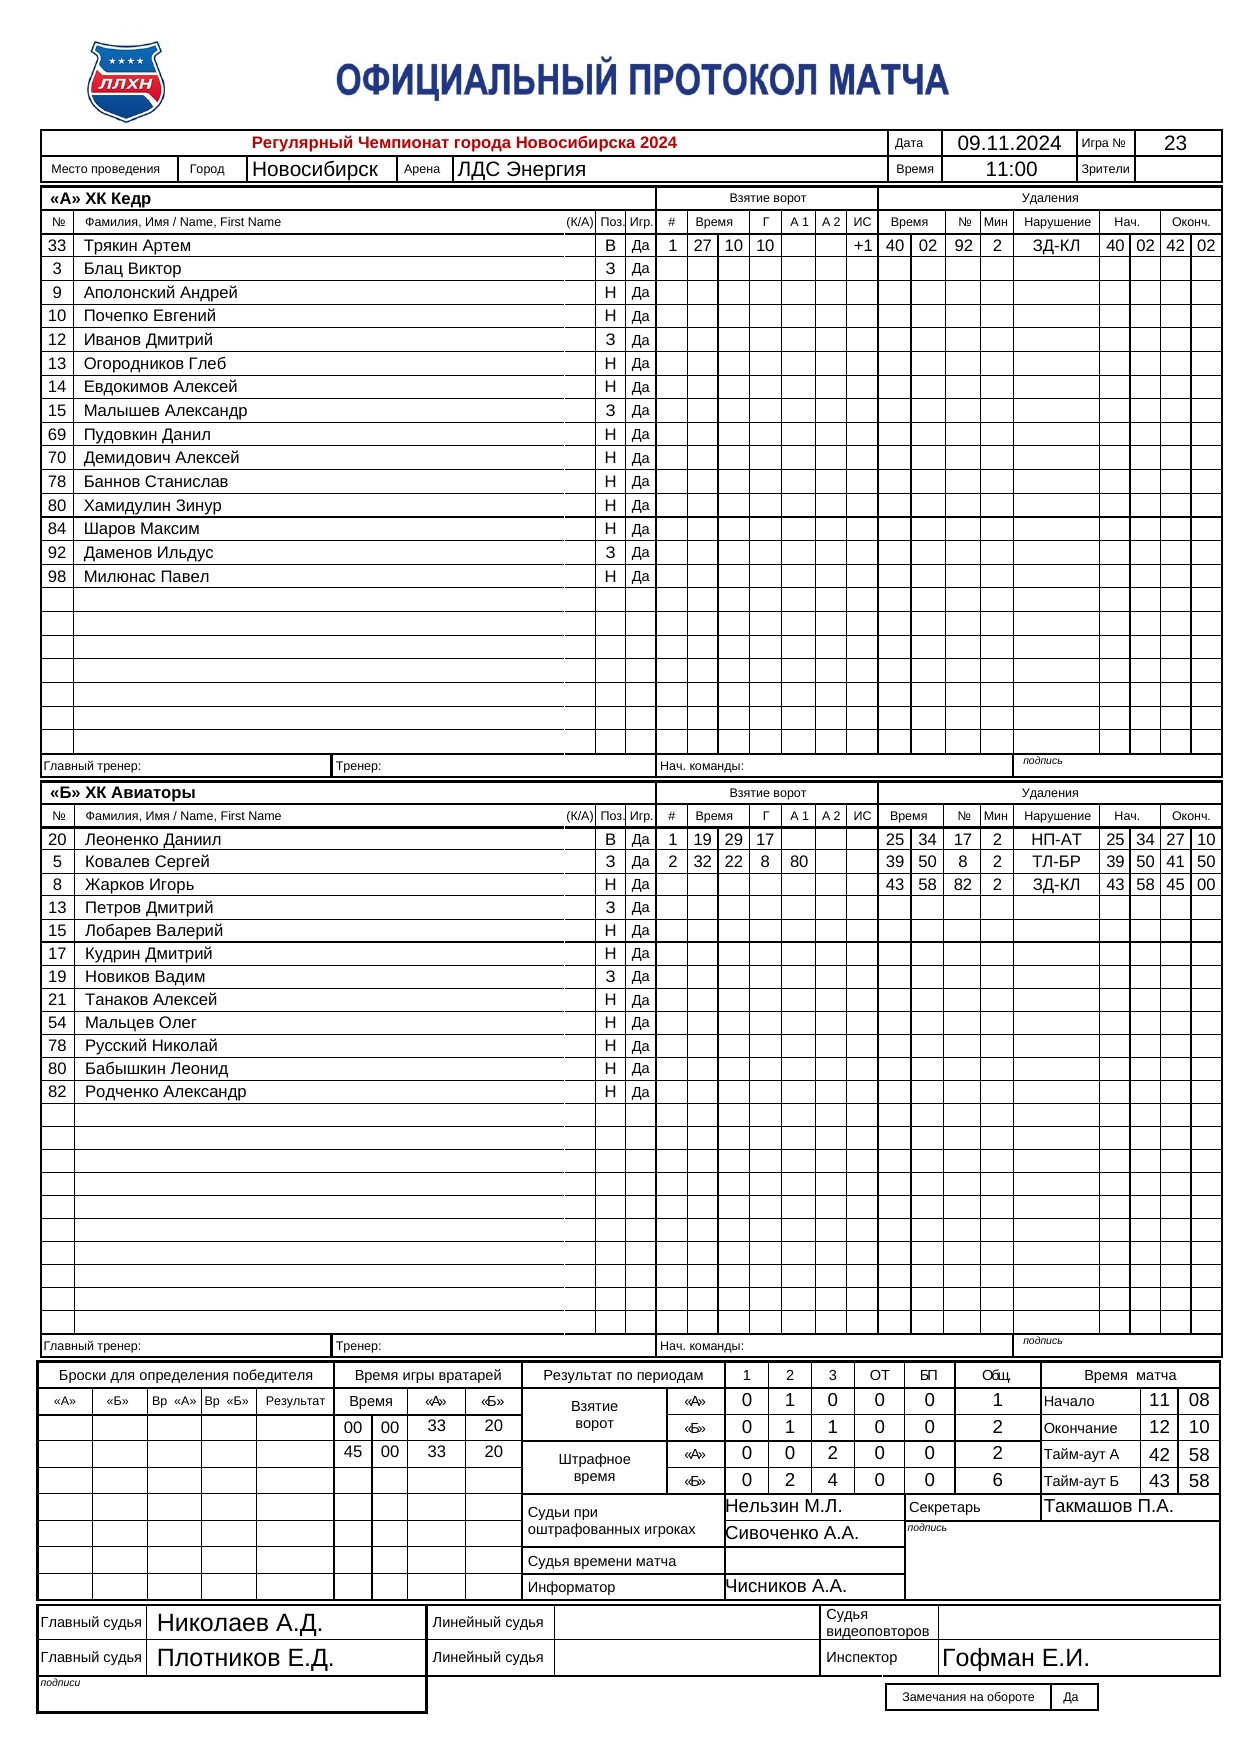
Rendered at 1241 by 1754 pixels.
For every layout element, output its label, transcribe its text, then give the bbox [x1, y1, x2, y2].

table_cell Огородников Глеб [74, 352, 564, 374]
table_cell [1100, 707, 1129, 729]
table_cell [912, 1288, 943, 1310]
table_cell [879, 1196, 910, 1218]
table_cell [719, 1104, 749, 1126]
table_cell Вр «Б» [202, 1389, 256, 1413]
table_cell [565, 874, 595, 895]
table_cell ИС [847, 211, 877, 233]
table_header «Б» ХК Авиаторы [42, 783, 655, 803]
table_cell [75, 1196, 564, 1218]
table_cell [596, 612, 625, 634]
table_cell [1192, 1288, 1221, 1310]
table_cell [1192, 423, 1221, 445]
table_cell Тренер: [333, 755, 655, 776]
table_cell [750, 565, 781, 587]
table_cell [981, 281, 1013, 303]
table_cell [408, 1521, 465, 1546]
table_cell [719, 1150, 749, 1172]
table_cell Чисников А.А. [726, 1575, 904, 1599]
table_cell 25 [1100, 829, 1129, 849]
table_cell [1192, 612, 1221, 634]
table_cell [944, 1058, 980, 1079]
table_cell [657, 541, 687, 564]
table_cell [847, 399, 877, 422]
table_cell [816, 1081, 846, 1103]
table_cell [912, 588, 945, 611]
table_cell [373, 1494, 407, 1520]
table_cell Г [750, 805, 781, 826]
table_cell Время [879, 211, 945, 233]
table_cell [688, 423, 717, 445]
table_cell [816, 399, 846, 422]
table_cell 58 [1179, 1441, 1219, 1467]
table_cell [39, 1441, 92, 1467]
table_cell 02 [1131, 235, 1160, 256]
table_cell «Б» [93, 1389, 147, 1413]
table_cell [946, 518, 980, 540]
table_cell Петров Дмитрий [75, 896, 564, 918]
table_cell [944, 896, 980, 918]
table_cell [408, 1468, 465, 1493]
table_cell № [42, 805, 74, 826]
table_cell [750, 352, 781, 374]
table_cell [688, 1058, 717, 1079]
table_cell Даменов Ильдус [74, 541, 564, 564]
table_cell [1014, 1104, 1099, 1126]
table_cell 1 [769, 1415, 811, 1440]
table_cell [981, 1058, 1013, 1079]
table_cell [750, 683, 781, 706]
table_cell [816, 328, 846, 351]
table_cell [335, 1494, 371, 1520]
table_cell [1192, 1219, 1221, 1241]
table_cell 11 [1141, 1389, 1177, 1413]
table_cell 78 [42, 1035, 74, 1057]
table_cell [1131, 376, 1160, 398]
table_cell [565, 730, 595, 753]
table_cell [74, 588, 564, 611]
table_cell [719, 683, 749, 706]
table_cell [1192, 730, 1221, 753]
table_cell [816, 1173, 846, 1195]
table_cell [1161, 376, 1190, 398]
table_cell Судья видеоповторов [821, 1606, 938, 1639]
table_cell [1161, 352, 1190, 374]
table_cell [1100, 1150, 1129, 1172]
table_cell [75, 1173, 564, 1195]
table_cell 50 [1131, 850, 1160, 872]
table_cell [816, 565, 846, 587]
table_cell Да [626, 1035, 655, 1057]
table_cell 00 [373, 1416, 407, 1440]
table_cell [657, 446, 687, 469]
table_cell [719, 1081, 749, 1103]
table_cell Время [879, 805, 943, 826]
table_cell [1131, 518, 1160, 540]
table_cell 8 [944, 850, 980, 872]
table_cell 1 [657, 829, 687, 849]
table_cell [1131, 1173, 1160, 1195]
table_cell [847, 730, 877, 753]
table_cell [1014, 943, 1099, 964]
table_cell 42 [1141, 1441, 1177, 1467]
table_cell Фамилия, Имя / Name, First Name [75, 805, 565, 826]
table_cell [565, 1219, 595, 1241]
table_cell [782, 446, 815, 469]
table_cell [719, 1196, 749, 1218]
table_cell [1014, 1288, 1099, 1310]
table_cell [1161, 730, 1190, 753]
table_cell [944, 943, 980, 964]
table_cell А 1 [782, 805, 815, 826]
table_cell [1192, 328, 1221, 351]
table_cell [847, 1035, 877, 1057]
table_cell [657, 683, 687, 706]
table_cell [1131, 1058, 1160, 1079]
table_cell 5 [42, 850, 74, 872]
table_cell Танаков Алексей [75, 989, 564, 1011]
table_cell [1131, 1311, 1160, 1333]
table_header Броски для определения победителя [39, 1363, 333, 1387]
table_cell [944, 1242, 980, 1264]
table_cell [847, 1081, 877, 1103]
table_cell [148, 1574, 201, 1599]
table_cell [847, 565, 877, 587]
table_cell Русский Николай [75, 1035, 564, 1057]
table_cell [847, 541, 877, 564]
table_cell Трякин Артем [74, 235, 564, 256]
table_cell [912, 1035, 943, 1057]
table_cell А 2 [816, 805, 846, 826]
table_cell [879, 1173, 910, 1195]
table_cell [750, 896, 781, 918]
table_cell [782, 541, 815, 564]
table_cell [74, 612, 564, 634]
table_cell [42, 1311, 74, 1333]
table_cell [596, 1150, 625, 1172]
table_cell Главный тренер: [42, 1335, 330, 1356]
table_cell [750, 541, 781, 564]
table_cell [626, 1311, 655, 1333]
table_cell [981, 707, 1013, 729]
table_cell [657, 257, 687, 280]
table_cell Гофман Е.И. [939, 1640, 1219, 1675]
table_cell [1131, 470, 1160, 493]
table_cell 1 [769, 1389, 811, 1413]
table_cell [1131, 683, 1160, 706]
table_cell [42, 1150, 74, 1172]
table_cell [879, 920, 910, 941]
table_cell [42, 1219, 74, 1241]
table_cell Да [626, 446, 655, 469]
table_cell [879, 1242, 910, 1264]
table_cell [1014, 446, 1099, 469]
table_cell Нач. [1100, 805, 1160, 826]
table_cell [816, 896, 846, 918]
table_cell [944, 1035, 980, 1057]
table_cell [719, 989, 749, 1011]
table_cell Поз. [596, 211, 625, 233]
table_cell [1161, 1035, 1190, 1057]
table_cell [657, 1311, 687, 1333]
table_cell [1192, 281, 1221, 303]
table_cell Н [596, 423, 625, 445]
table_cell [1161, 1012, 1190, 1033]
table_cell [626, 1196, 655, 1218]
table_cell [565, 829, 595, 849]
table_cell [1100, 446, 1129, 469]
table_header 09.11.2024 [943, 131, 1076, 155]
table_cell [912, 1127, 943, 1149]
table_cell 2 [981, 874, 1013, 895]
table_cell НП-АТ [1014, 829, 1099, 849]
table_cell [782, 1265, 815, 1287]
table_cell Главный судья [39, 1606, 146, 1639]
table_cell [1161, 1288, 1190, 1310]
table_cell 0 [905, 1442, 954, 1467]
table_cell [1100, 1288, 1129, 1310]
table_cell [39, 1494, 92, 1520]
table_cell [981, 399, 1013, 422]
table_header Время игры вратарей [335, 1363, 521, 1387]
table_cell [42, 1196, 74, 1218]
table_cell [1100, 636, 1129, 658]
table_cell [1136, 157, 1221, 181]
table_cell [750, 636, 781, 658]
table_cell [847, 1150, 877, 1172]
table_cell [719, 328, 749, 351]
table_cell [1161, 1058, 1190, 1079]
table_cell [782, 1219, 815, 1241]
table_cell [1014, 1265, 1099, 1287]
table_cell [42, 1173, 74, 1195]
table_cell [879, 636, 910, 658]
table_cell [719, 874, 749, 895]
table_cell Леоненко Даниил [75, 829, 564, 849]
table_cell [981, 612, 1013, 634]
table_cell [946, 494, 980, 516]
table_cell [981, 352, 1013, 374]
table_cell [1131, 257, 1160, 280]
table_cell Милюнас Павел [74, 565, 564, 587]
table_cell [816, 518, 846, 540]
table_cell Н [596, 920, 625, 941]
table_cell 34 [1131, 829, 1160, 849]
table_cell 00 [373, 1441, 407, 1467]
table_cell [879, 966, 910, 987]
table_cell [596, 1242, 625, 1264]
table_cell [879, 399, 910, 422]
table_cell [847, 1012, 877, 1033]
table_cell 0 [769, 1442, 811, 1467]
table_cell 6 [956, 1468, 1040, 1493]
table_cell 2 [981, 829, 1013, 849]
table_cell 0 [855, 1468, 904, 1493]
table_cell [257, 1441, 333, 1467]
table_cell 13 [42, 352, 73, 374]
table_cell [719, 305, 749, 327]
table_cell 39 [879, 850, 910, 872]
table_cell Да [626, 1012, 655, 1033]
table_cell [1161, 1104, 1190, 1126]
table_cell [1014, 636, 1099, 658]
table_cell [688, 1012, 717, 1033]
table_cell [657, 1219, 687, 1241]
table_cell [565, 1311, 595, 1333]
table_cell [912, 257, 945, 280]
table_cell [750, 518, 781, 540]
table_cell [1014, 683, 1099, 706]
table_cell [565, 1173, 595, 1195]
table_cell [879, 446, 910, 469]
table_cell [946, 376, 980, 398]
table_cell [981, 636, 1013, 658]
table_cell 20 [466, 1416, 521, 1440]
table_cell [202, 1521, 256, 1546]
table_cell [1192, 966, 1221, 987]
table_cell [688, 1173, 717, 1195]
table_cell Зрители [1078, 157, 1134, 181]
table_cell 82 [42, 1081, 74, 1103]
table_cell ЛДС Энергия [454, 157, 887, 181]
table_cell [1161, 683, 1190, 706]
table_cell [944, 989, 980, 1011]
table_cell [816, 446, 846, 469]
table_cell [565, 659, 595, 682]
table_cell [847, 470, 877, 493]
table_cell 21 [42, 989, 74, 1011]
table_cell [782, 565, 815, 587]
table_cell Да [626, 305, 655, 327]
table_cell [42, 683, 73, 706]
table_cell [816, 850, 846, 872]
table_cell [1192, 1150, 1221, 1172]
table_cell Поз. [596, 805, 625, 826]
table_cell 2 [769, 1468, 811, 1493]
table_cell [688, 494, 717, 516]
table_cell [1192, 1311, 1221, 1333]
table_cell Да [626, 850, 655, 872]
table_cell [1161, 1242, 1190, 1264]
table_cell [782, 920, 815, 941]
table_cell [75, 1288, 564, 1310]
table_header 2 [769, 1363, 811, 1387]
table_cell Николаев А.Д. [147, 1606, 425, 1639]
table_header «А» ХК Кедр [42, 188, 655, 209]
table_cell [75, 1219, 564, 1241]
table_cell [750, 966, 781, 987]
table_cell [1100, 1035, 1129, 1057]
table_cell [719, 423, 749, 445]
table_cell 1 [812, 1415, 854, 1440]
table_cell [565, 1104, 595, 1126]
table_cell Время [889, 157, 941, 181]
table_cell [944, 1150, 980, 1172]
table_cell [257, 1468, 333, 1493]
table_cell [565, 352, 595, 374]
table_cell [1100, 352, 1129, 374]
table_cell [1192, 707, 1221, 729]
table_cell [1131, 446, 1160, 469]
table_cell [565, 565, 595, 587]
table_cell [148, 1441, 201, 1467]
table_cell А 1 [782, 211, 815, 233]
table_cell подпись [1014, 1335, 1221, 1356]
table_cell Место проведения [42, 157, 177, 181]
table_cell [981, 1311, 1013, 1333]
table_cell [816, 305, 846, 327]
table_cell [879, 1127, 910, 1149]
table_cell 92 [946, 235, 980, 256]
table_cell [912, 1058, 943, 1079]
table_cell [1100, 328, 1129, 351]
table_cell [373, 1574, 407, 1599]
table_cell [1014, 1127, 1099, 1149]
table_cell [981, 328, 1013, 351]
table_cell [879, 541, 910, 564]
table_cell [879, 352, 910, 374]
table_cell [42, 1242, 74, 1264]
table_cell [688, 565, 717, 587]
table_cell [847, 683, 877, 706]
table_cell [879, 707, 910, 729]
table_cell Да [626, 565, 655, 587]
table_cell [946, 659, 980, 682]
table_cell [946, 612, 980, 634]
table_cell +1 [847, 235, 877, 256]
table_cell [657, 1173, 687, 1195]
table_cell [688, 730, 717, 753]
table_cell [946, 423, 980, 445]
table_cell [657, 612, 687, 634]
table_cell [879, 730, 910, 753]
table_cell [1192, 659, 1221, 682]
table_cell [879, 1150, 910, 1172]
table_cell [565, 896, 595, 918]
table_cell Плотников Е.Д. [147, 1640, 425, 1675]
table_cell [1014, 1081, 1099, 1103]
table_cell Аполонский Андрей [74, 281, 564, 303]
table_cell [1100, 399, 1129, 422]
table_cell [816, 235, 846, 256]
table_cell 40 [1100, 235, 1129, 256]
table_cell 80 [42, 494, 73, 516]
table_cell [879, 1035, 910, 1057]
table_cell Н [596, 518, 625, 540]
table_header Время матча [1042, 1363, 1219, 1387]
table_cell 0 [855, 1415, 904, 1440]
table_cell [1131, 281, 1160, 303]
table_cell [626, 1219, 655, 1241]
table_cell [74, 730, 564, 753]
table_cell [1192, 1196, 1221, 1218]
table_cell Да [626, 470, 655, 493]
table_cell [1161, 1219, 1190, 1241]
table_cell 58 [1131, 874, 1160, 895]
table_cell [1014, 1058, 1099, 1079]
table_cell 8 [750, 850, 781, 872]
table_cell [1100, 1242, 1129, 1264]
table_cell [42, 1288, 74, 1310]
table_cell Мальцев Олег [75, 1012, 564, 1033]
table_cell [1100, 1081, 1129, 1103]
table_cell [93, 1441, 147, 1467]
table_cell [626, 1242, 655, 1264]
table_cell (К/А) [565, 805, 595, 826]
table_cell [912, 989, 943, 1011]
table_cell [816, 470, 846, 493]
table_cell [93, 1468, 147, 1493]
table_cell [782, 257, 815, 280]
table_cell [750, 494, 781, 516]
table_cell [596, 636, 625, 658]
table_cell [1161, 1127, 1190, 1149]
table_header 3 [812, 1363, 854, 1387]
table_cell 80 [782, 850, 815, 872]
table_cell [657, 281, 687, 303]
table_cell [750, 989, 781, 1011]
table_cell [1131, 1196, 1160, 1218]
table_cell [912, 1219, 943, 1241]
table_cell [782, 1288, 815, 1310]
table_cell 80 [42, 1058, 74, 1079]
table_cell [1014, 1012, 1099, 1033]
table_cell [657, 707, 687, 729]
table_cell [981, 1127, 1013, 1149]
table_cell Новосибирск [248, 157, 396, 181]
table_cell [1131, 305, 1160, 327]
table_cell [981, 494, 1013, 516]
table_cell [1131, 896, 1160, 918]
table_cell [782, 1058, 815, 1079]
table_cell [847, 659, 877, 682]
table_cell [1131, 423, 1160, 445]
table_cell З [596, 399, 625, 422]
table_cell [565, 470, 595, 493]
table_cell [42, 659, 73, 682]
table_cell [847, 1265, 877, 1287]
table_cell [816, 683, 846, 706]
table_cell [1100, 518, 1129, 540]
table_cell [565, 305, 595, 327]
table_cell [148, 1416, 201, 1440]
table_cell [626, 659, 655, 682]
table_cell [1100, 281, 1129, 303]
table_cell 14 [42, 376, 73, 398]
table_cell [74, 659, 564, 682]
table_cell [1192, 376, 1221, 398]
table_cell [1192, 943, 1221, 964]
table_cell Родченко Александр [75, 1081, 564, 1103]
table_cell [1014, 399, 1099, 422]
table_cell [847, 1219, 877, 1241]
table_cell [42, 1104, 74, 1126]
table_cell Тайм-аут А [1042, 1441, 1140, 1467]
table_cell [565, 1058, 595, 1079]
table_cell [1131, 328, 1160, 351]
table_cell [1192, 446, 1221, 469]
table_cell ЗД-КЛ [1014, 874, 1099, 895]
table_cell [750, 1127, 781, 1149]
table_cell [879, 470, 910, 493]
table_cell 0 [905, 1468, 954, 1493]
table_cell [688, 1104, 717, 1126]
table_header Взятие ворот [657, 783, 877, 803]
table_cell Штрафное время [523, 1442, 666, 1493]
table_cell [847, 612, 877, 634]
table_cell [202, 1547, 256, 1573]
table_cell [42, 707, 73, 729]
table_cell [688, 966, 717, 987]
table_cell [912, 636, 945, 658]
table_cell [944, 1173, 980, 1195]
table_cell Н [596, 1081, 625, 1103]
table_cell Информатор [523, 1575, 724, 1599]
table_cell [565, 683, 595, 706]
table_cell Н [596, 281, 625, 303]
table_cell [1014, 1242, 1099, 1264]
table_cell [912, 1173, 943, 1195]
table_cell [944, 1081, 980, 1103]
table_cell [912, 659, 945, 682]
table_cell [565, 328, 595, 351]
table_cell [847, 1196, 877, 1218]
table_cell [596, 1288, 625, 1310]
table_cell 11:00 [943, 157, 1076, 181]
table_cell [1192, 1104, 1221, 1126]
table_cell [816, 1219, 846, 1241]
table_cell 17 [750, 829, 781, 849]
table_cell Взятие ворот [523, 1389, 666, 1440]
table_cell [657, 305, 687, 327]
table_cell [981, 659, 1013, 682]
table_cell [1192, 399, 1221, 422]
table_cell [981, 446, 1013, 469]
table_cell [565, 1265, 595, 1287]
table_cell 70 [42, 446, 73, 469]
table_cell [657, 494, 687, 516]
table_cell [1131, 707, 1160, 729]
table_cell [657, 1265, 687, 1287]
table_cell Н [596, 874, 625, 895]
table_cell 3 [42, 257, 73, 280]
table_cell [257, 1574, 333, 1599]
table_cell [782, 281, 815, 303]
table_cell [75, 1265, 564, 1287]
table_cell [750, 376, 781, 398]
table_cell [879, 305, 910, 327]
table_cell 15 [42, 399, 73, 422]
table_cell [1014, 376, 1099, 398]
table_cell [408, 1494, 465, 1520]
table_cell 41 [1161, 850, 1190, 872]
table_cell [1131, 494, 1160, 516]
table_cell [1192, 1265, 1221, 1287]
table_cell 0 [812, 1389, 854, 1413]
table_cell 12 [1141, 1415, 1177, 1440]
table_cell [719, 565, 749, 587]
table_cell З [596, 896, 625, 918]
table_cell Пудовкин Данил [74, 423, 564, 445]
table_cell З [596, 328, 625, 351]
table_cell [750, 1196, 781, 1218]
table_cell [981, 470, 1013, 493]
table_cell [1100, 989, 1129, 1011]
table_header Общ. [956, 1363, 1040, 1387]
table_cell [626, 683, 655, 706]
table_cell Город [179, 157, 246, 181]
table_cell [912, 683, 945, 706]
table_header БП [905, 1363, 954, 1387]
table_cell [596, 1265, 625, 1287]
table_cell [981, 423, 1013, 445]
table_cell [782, 399, 815, 422]
table_cell 2 [657, 850, 687, 872]
table_cell Окончание [1042, 1415, 1140, 1440]
table_cell [373, 1547, 407, 1573]
table_cell [750, 1104, 781, 1126]
table_cell [565, 1035, 595, 1057]
table_cell [373, 1521, 407, 1546]
table_cell [408, 1574, 465, 1599]
table_cell [981, 1265, 1013, 1287]
table_cell [719, 1012, 749, 1033]
table_cell [42, 1127, 74, 1149]
table_cell [912, 399, 945, 422]
table_cell [657, 1012, 687, 1033]
table_cell подпись [906, 1522, 1219, 1599]
table_cell [1014, 612, 1099, 634]
table_cell Да [626, 328, 655, 351]
table_cell [1014, 494, 1099, 516]
table_cell [1014, 518, 1099, 540]
table_cell [565, 399, 595, 422]
table_cell [1014, 1219, 1099, 1241]
table_cell [912, 943, 943, 964]
table_cell [782, 1311, 815, 1333]
table_cell [816, 612, 846, 634]
table_cell [847, 1127, 877, 1149]
table_cell [1161, 541, 1190, 564]
table_cell Н [596, 446, 625, 469]
table_cell [719, 896, 749, 918]
table_cell [1100, 966, 1129, 987]
table_cell [657, 470, 687, 493]
table_cell [657, 896, 687, 918]
table_cell Да [626, 896, 655, 918]
table_cell Кудрин Дмитрий [75, 943, 564, 964]
table_cell [565, 1242, 595, 1264]
table_cell Н [596, 943, 625, 964]
table_cell 29 [719, 829, 749, 849]
table_cell [719, 352, 749, 374]
table_cell [879, 989, 910, 1011]
table_cell [148, 1547, 201, 1573]
table_cell Да [626, 989, 655, 1011]
table_cell [879, 1081, 910, 1103]
table_cell [657, 376, 687, 398]
table_cell [1131, 636, 1160, 658]
table_cell [565, 1127, 595, 1149]
table_cell [1192, 305, 1221, 327]
table_cell [847, 1311, 877, 1333]
table_cell [74, 683, 564, 706]
table_cell Н [596, 470, 625, 493]
table_cell 39 [1100, 850, 1129, 872]
table_cell 40 [879, 235, 910, 256]
table_cell [816, 541, 846, 564]
table_cell [1161, 1150, 1190, 1172]
table_cell [750, 1058, 781, 1079]
table_cell 17 [42, 943, 74, 964]
table_cell [847, 943, 877, 964]
table_cell [816, 588, 846, 611]
table_header Результат по периодам [523, 1363, 724, 1387]
table_cell [719, 659, 749, 682]
table_cell [1014, 707, 1099, 729]
table_cell № [946, 211, 980, 233]
table_cell [847, 1058, 877, 1079]
table_cell [428, 1677, 882, 1711]
table_cell [1161, 989, 1190, 1011]
table_cell [847, 874, 877, 895]
table_cell [719, 257, 749, 280]
table_cell З [596, 850, 625, 872]
table_cell Да [626, 829, 655, 849]
table_cell [657, 636, 687, 658]
table_cell № [944, 805, 980, 826]
table_cell Да [626, 399, 655, 422]
table_cell [257, 1494, 333, 1520]
table_header Регулярный Чемпионат города Новосибирска 2024 [42, 131, 887, 155]
table_cell [847, 829, 877, 849]
table_cell З [596, 257, 625, 280]
table_cell [912, 1150, 943, 1172]
table_cell [750, 281, 781, 303]
table_cell [1100, 920, 1129, 941]
table_cell [816, 943, 846, 964]
table_cell [782, 829, 815, 849]
table_cell [816, 1242, 846, 1264]
table_cell [719, 707, 749, 729]
table_cell [42, 1265, 74, 1287]
table_cell 2 [981, 235, 1013, 256]
table_cell [626, 730, 655, 753]
table_cell [1100, 1127, 1129, 1149]
table_cell [750, 1012, 781, 1033]
table_cell [626, 588, 655, 611]
table_cell Блац Виктор [74, 257, 564, 280]
table_cell [1131, 730, 1160, 753]
table_cell [981, 1242, 1013, 1264]
table_cell [1161, 707, 1190, 729]
table_cell Да [626, 257, 655, 280]
table_cell [719, 1288, 749, 1310]
table_header ОТ [855, 1363, 904, 1387]
table_cell [657, 1288, 687, 1310]
table_cell [981, 966, 1013, 987]
table_cell [750, 423, 781, 445]
table_cell 43 [1100, 874, 1129, 895]
table_cell [719, 1311, 749, 1333]
table_cell [750, 612, 781, 634]
table_cell [944, 1311, 980, 1333]
table_cell [626, 707, 655, 729]
table_cell [816, 1150, 846, 1172]
table_cell Да [626, 235, 655, 256]
table_cell [1161, 423, 1190, 445]
table_cell [816, 920, 846, 941]
table_cell [912, 1265, 943, 1287]
table_cell Нарушение [1014, 211, 1099, 233]
table_cell Да [626, 966, 655, 987]
table_cell [1131, 989, 1160, 1011]
table_cell Сивоченко А.А. [726, 1521, 904, 1546]
table_cell 10 [42, 305, 73, 327]
table_cell 27 [1161, 829, 1190, 849]
table_cell [879, 1265, 910, 1287]
table_cell [981, 518, 1013, 540]
table_cell Главный судья [39, 1640, 146, 1675]
table_cell подпись [1014, 755, 1221, 776]
table_cell [657, 1127, 687, 1149]
table_cell [1014, 328, 1099, 351]
table_cell [688, 683, 717, 706]
table_cell [1014, 565, 1099, 587]
table_cell [1014, 730, 1099, 753]
table_cell [466, 1494, 521, 1520]
table_cell [657, 1104, 687, 1126]
table_cell [939, 1606, 1219, 1639]
table_cell [946, 305, 980, 327]
table_cell [719, 1058, 749, 1079]
table_header Удаления [879, 783, 1221, 803]
table_cell 0 [726, 1468, 768, 1493]
table_cell «А» [408, 1389, 465, 1413]
table_cell [565, 1012, 595, 1033]
table_cell Г [750, 211, 781, 233]
table_cell [626, 1127, 655, 1149]
table_cell Тайм-аут Б [1042, 1468, 1140, 1493]
table_cell [981, 305, 1013, 327]
table_cell [912, 541, 945, 564]
table_cell [719, 920, 749, 941]
table_cell 42 [1161, 235, 1190, 256]
table_cell [626, 1173, 655, 1195]
table_cell [688, 874, 717, 895]
table_cell Начало [1042, 1389, 1140, 1413]
table_cell [1014, 352, 1099, 374]
table_cell [688, 1127, 717, 1149]
table_cell [1014, 920, 1099, 941]
table_cell [257, 1521, 333, 1546]
table_cell [74, 636, 564, 658]
table_cell 27 [688, 235, 717, 256]
table_cell [1100, 1058, 1129, 1079]
table_cell [816, 1311, 846, 1333]
table_cell 4 [812, 1468, 854, 1493]
table_cell [688, 376, 717, 398]
table_cell [946, 541, 980, 564]
table_cell [75, 1311, 564, 1333]
table_cell [912, 896, 943, 918]
table_cell [1161, 257, 1190, 280]
table_cell [782, 730, 815, 753]
table_cell [596, 1219, 625, 1241]
table_cell Н [596, 376, 625, 398]
table_cell [1100, 588, 1129, 611]
table_cell [879, 328, 910, 351]
table_cell [946, 399, 980, 422]
table_cell [816, 1104, 846, 1126]
table_cell 78 [42, 470, 73, 493]
table_cell [816, 423, 846, 445]
table_cell [750, 730, 781, 753]
table_cell [981, 683, 1013, 706]
table_cell [1161, 588, 1190, 611]
table_cell [1100, 659, 1129, 682]
table_cell [750, 470, 781, 493]
table_cell [202, 1494, 256, 1520]
table_cell «Б» [668, 1468, 724, 1493]
table_cell [1100, 1311, 1129, 1333]
table_cell «А» [668, 1442, 724, 1467]
table_cell [565, 920, 595, 941]
table_cell [1161, 612, 1190, 634]
table_cell [750, 874, 781, 895]
table_cell [39, 1416, 92, 1440]
table_cell [750, 1150, 781, 1172]
table_cell [782, 518, 815, 540]
table_cell [847, 352, 877, 374]
table_cell [1131, 943, 1160, 964]
table_cell [912, 920, 943, 941]
table_cell Н [596, 565, 625, 587]
table_cell [946, 446, 980, 469]
table_cell [816, 1058, 846, 1079]
table_cell [847, 328, 877, 351]
table_cell # [657, 805, 687, 826]
table_cell [847, 1242, 877, 1264]
table_cell [816, 1265, 846, 1287]
table_cell [565, 494, 595, 516]
table_cell [42, 588, 73, 611]
table_cell [719, 636, 749, 658]
table_cell [981, 943, 1013, 964]
table_cell Да [626, 423, 655, 445]
table_cell 1 [956, 1389, 1040, 1413]
table_cell [1131, 1081, 1160, 1103]
table_cell [782, 874, 815, 895]
table_header Игра № [1078, 131, 1134, 155]
table_cell [1014, 257, 1099, 280]
table_cell [782, 328, 815, 351]
table_cell [944, 966, 980, 987]
table_cell [912, 1104, 943, 1126]
table_cell [879, 683, 910, 706]
table_cell [912, 966, 943, 987]
table_cell [719, 281, 749, 303]
table_cell Нельзин М.Л. [726, 1495, 904, 1520]
table_cell [750, 1219, 781, 1241]
table_cell [596, 1127, 625, 1149]
table_header Замечания на обороте [887, 1685, 1050, 1709]
table_cell [782, 1081, 815, 1103]
table_cell [335, 1547, 371, 1573]
table_cell [912, 1012, 943, 1033]
table_cell [981, 376, 1013, 398]
table_cell 0 [855, 1389, 904, 1413]
table_cell 20 [466, 1441, 521, 1467]
table_cell [883, 1677, 1220, 1681]
table_cell [75, 1150, 564, 1172]
table_cell Да [626, 494, 655, 516]
table_cell [1014, 423, 1099, 445]
table_cell [946, 707, 980, 729]
table_cell Судьи при оштрафованных игроках [523, 1495, 724, 1546]
table_cell [981, 1173, 1013, 1195]
table_cell Евдокимов Алексей [74, 376, 564, 398]
table_cell [1100, 1173, 1129, 1195]
table_cell [782, 1196, 815, 1218]
table_cell [782, 588, 815, 611]
table_cell [719, 612, 749, 634]
table_cell [879, 896, 910, 918]
table_cell [946, 565, 980, 587]
table_cell [946, 636, 980, 658]
table_cell Время [688, 805, 749, 826]
table_cell [39, 1574, 92, 1599]
table_cell [816, 257, 846, 280]
table_cell Мин [981, 211, 1013, 233]
table_cell [39, 1468, 92, 1493]
table_cell [946, 352, 980, 374]
table_cell З [596, 541, 625, 564]
table_cell [1192, 518, 1221, 540]
table_cell [148, 1521, 201, 1546]
table_cell [657, 423, 687, 445]
table_cell [1192, 565, 1221, 587]
table_cell [981, 1104, 1013, 1126]
table_cell 50 [1192, 850, 1221, 872]
table_cell Нач. [1100, 211, 1160, 233]
table_cell [981, 1196, 1013, 1218]
table_cell 0 [726, 1442, 768, 1467]
table_cell [1100, 423, 1129, 445]
table_cell [1161, 920, 1190, 941]
table_cell [912, 305, 945, 327]
table_cell [626, 612, 655, 634]
table_cell [981, 565, 1013, 587]
table_cell [750, 305, 781, 327]
table_cell [719, 470, 749, 493]
table_cell [565, 989, 595, 1011]
table_cell [408, 1547, 465, 1573]
table_cell [688, 470, 717, 493]
table_cell [981, 920, 1013, 941]
table_cell 50 [912, 850, 943, 872]
table_cell [981, 989, 1013, 1011]
table_cell [1100, 683, 1129, 706]
table_cell [981, 541, 1013, 564]
table_cell [657, 874, 687, 895]
table_cell [816, 707, 846, 729]
table_cell [596, 707, 625, 729]
table_cell [1192, 257, 1221, 280]
table_cell [782, 305, 815, 327]
table_cell [1131, 1127, 1160, 1149]
table_cell [93, 1521, 147, 1546]
table_cell [1014, 1150, 1099, 1172]
table_cell [912, 1242, 943, 1264]
table_cell [657, 565, 687, 587]
table_cell [688, 446, 717, 469]
table_cell [565, 376, 595, 398]
table_cell [1100, 541, 1129, 564]
table_cell [750, 1265, 781, 1287]
table_cell [782, 896, 815, 918]
table_cell Н [596, 305, 625, 327]
table_cell [912, 423, 945, 445]
table_cell [565, 636, 595, 658]
table_cell [688, 989, 717, 1011]
table_cell [816, 966, 846, 987]
table_cell [879, 376, 910, 398]
table_cell [657, 1196, 687, 1218]
table_cell [1192, 1012, 1221, 1033]
table_cell [1161, 565, 1190, 587]
table_cell [816, 636, 846, 658]
table_cell [565, 588, 595, 611]
table_cell [1192, 1058, 1221, 1079]
table_cell [719, 541, 749, 564]
table_cell [782, 1104, 815, 1126]
table_cell [373, 1468, 407, 1493]
table_cell Шаров Максим [74, 518, 564, 540]
table_cell [148, 1468, 201, 1493]
table_cell [847, 446, 877, 469]
table_cell [466, 1468, 521, 1493]
table_cell [1100, 730, 1129, 753]
table_cell [912, 565, 945, 587]
table_cell [719, 966, 749, 987]
table_cell [596, 1173, 625, 1195]
table_cell [688, 518, 717, 540]
table_cell [1161, 281, 1190, 303]
table_cell [912, 470, 945, 493]
table_cell Да [626, 376, 655, 398]
table_cell 17 [944, 829, 980, 849]
table_cell [565, 707, 595, 729]
table_cell [944, 1104, 980, 1126]
table_cell [816, 1288, 846, 1310]
table_cell 25 [879, 829, 910, 849]
table_cell 9 [42, 281, 73, 303]
table_cell Да [626, 281, 655, 303]
table_cell Игр. [626, 211, 655, 233]
table_cell [657, 588, 687, 611]
table_cell Жарков Игорь [75, 874, 564, 895]
table_cell [1131, 920, 1160, 941]
table_header Взятие ворот [657, 188, 877, 209]
table_cell [1161, 494, 1190, 516]
table_cell Н [596, 1035, 625, 1057]
table_cell [1192, 470, 1221, 493]
table_cell Да [626, 518, 655, 540]
table_cell [688, 257, 717, 280]
table_cell [148, 1494, 201, 1520]
table_cell [1161, 636, 1190, 658]
table_cell [912, 352, 945, 374]
table_cell [688, 1035, 717, 1057]
table_header Дата [889, 131, 941, 155]
table_cell [879, 423, 910, 445]
table_cell Результат [257, 1389, 333, 1413]
table_cell [1192, 683, 1221, 706]
table_cell [912, 1196, 943, 1218]
table_cell 0 [905, 1389, 954, 1413]
table_cell [750, 1242, 781, 1264]
table_cell В [596, 235, 625, 256]
table_cell [912, 376, 945, 398]
table_cell [565, 423, 595, 445]
table_cell Н [596, 989, 625, 1011]
table_cell ЗД-КЛ [1014, 235, 1099, 256]
table_cell [719, 1035, 749, 1057]
table_cell 08 [1179, 1389, 1219, 1413]
table_cell [1161, 1311, 1190, 1333]
table_cell [565, 518, 595, 540]
table_cell [750, 1288, 781, 1310]
table_cell [782, 352, 815, 374]
table_cell 33 [42, 235, 73, 256]
table_cell [657, 989, 687, 1011]
table_cell 00 [1192, 874, 1221, 895]
table_cell [75, 1242, 564, 1264]
table_cell [596, 730, 625, 753]
table_cell [816, 989, 846, 1011]
table_cell [847, 1104, 877, 1126]
table_cell Тренер: [333, 1335, 655, 1356]
table_cell 02 [1192, 235, 1221, 256]
table_cell [750, 399, 781, 422]
table_cell [688, 352, 717, 374]
table_cell [688, 305, 717, 327]
table_cell [626, 1104, 655, 1126]
table_cell [816, 730, 846, 753]
table_cell [93, 1574, 147, 1599]
table_cell [847, 376, 877, 398]
table_cell [257, 1416, 333, 1440]
table_cell [1014, 305, 1099, 327]
table_cell [626, 1288, 655, 1310]
table_cell [565, 943, 595, 964]
table_cell [657, 943, 687, 964]
table_cell 54 [42, 1012, 74, 1033]
table_cell [688, 1242, 717, 1264]
table_cell [1100, 565, 1129, 587]
table_cell Н [596, 1012, 625, 1033]
table_cell Ковалев Сергей [75, 850, 564, 872]
table_cell [750, 257, 781, 280]
table_cell [93, 1416, 147, 1440]
table_cell 43 [1141, 1468, 1177, 1493]
table_cell [879, 494, 910, 516]
table_cell [657, 966, 687, 987]
table_cell [912, 707, 945, 729]
table_cell Оконч. [1161, 805, 1221, 826]
table_cell [912, 1081, 943, 1103]
table_cell [93, 1547, 147, 1573]
table_cell [1099, 1682, 1220, 1711]
table_cell [816, 659, 846, 682]
table_cell [782, 1173, 815, 1195]
table_cell [782, 636, 815, 658]
table_cell [39, 1547, 92, 1573]
table_cell В [596, 829, 625, 849]
table_cell [879, 1104, 910, 1126]
table_cell [688, 1219, 717, 1241]
table_cell [847, 636, 877, 658]
table_cell [565, 257, 595, 280]
table_cell [565, 541, 595, 564]
table_cell [912, 1311, 943, 1333]
table_cell [596, 588, 625, 611]
table_cell [1131, 588, 1160, 611]
table_cell [555, 1606, 819, 1639]
table_cell [1131, 966, 1160, 987]
table_cell [1131, 1288, 1160, 1310]
table_cell [719, 399, 749, 422]
table_cell [719, 588, 749, 611]
table_cell [719, 1219, 749, 1241]
table_cell [688, 541, 717, 564]
table_cell [565, 1288, 595, 1310]
table_cell [1014, 1035, 1099, 1057]
table_cell [42, 636, 73, 658]
table_cell [42, 730, 73, 753]
table_cell [1192, 896, 1221, 918]
table_cell [1192, 494, 1221, 516]
table_cell Лобарев Валерий [75, 920, 564, 941]
table_cell Линейный судья [428, 1640, 554, 1675]
table_cell [719, 376, 749, 398]
table_cell [1131, 612, 1160, 634]
table_cell [688, 1311, 717, 1333]
table_cell [847, 305, 877, 327]
table_cell А 2 [816, 211, 846, 233]
table_cell [1192, 989, 1221, 1011]
table_cell [1192, 1173, 1221, 1195]
table_cell [657, 1242, 687, 1264]
table_cell [1131, 1150, 1160, 1172]
table_cell Да [626, 541, 655, 564]
table_cell 2 [812, 1442, 854, 1467]
table_cell «Б» [668, 1415, 724, 1440]
table_cell [879, 659, 910, 682]
table_cell [1192, 636, 1221, 658]
table_cell 20 [42, 829, 74, 849]
table_cell [596, 683, 625, 706]
table_cell 0 [905, 1415, 954, 1440]
table_cell [847, 707, 877, 729]
table_cell [42, 612, 73, 634]
table_cell 10 [719, 235, 749, 256]
table_cell [719, 446, 749, 469]
table_cell [335, 1521, 371, 1546]
table_cell [596, 1311, 625, 1333]
table_cell [981, 896, 1013, 918]
table_cell [782, 966, 815, 987]
table_cell Демидович Алексей [74, 446, 564, 469]
table_cell [944, 1219, 980, 1241]
table_cell 02 [912, 235, 945, 256]
table_cell [782, 470, 815, 493]
table_cell [688, 920, 717, 941]
table_cell [565, 281, 595, 303]
table_cell [565, 1150, 595, 1172]
table_cell [1131, 1219, 1160, 1241]
table_cell [1131, 541, 1160, 564]
table_cell Вр «А» [148, 1389, 201, 1413]
table_cell # [657, 211, 687, 233]
table_cell [1192, 1242, 1221, 1264]
table_cell [565, 966, 595, 987]
table_cell [912, 328, 945, 351]
table_cell [946, 470, 980, 493]
table_cell [257, 1547, 333, 1573]
table_cell 1 [657, 235, 687, 256]
table_cell Да [626, 1081, 655, 1103]
table_cell [565, 1196, 595, 1218]
table_cell [1100, 257, 1129, 280]
table_cell [912, 612, 945, 634]
table_cell [657, 1058, 687, 1079]
table_cell 43 [879, 874, 910, 895]
table_cell 19 [688, 829, 717, 849]
table_cell [1014, 1173, 1099, 1195]
table_cell [816, 1127, 846, 1149]
table_cell [782, 683, 815, 706]
table_cell [688, 659, 717, 682]
table_cell [847, 1288, 877, 1310]
table_cell [1100, 376, 1129, 398]
table_cell [688, 943, 717, 964]
table_cell [1131, 1035, 1160, 1057]
table_cell [750, 920, 781, 941]
table_cell [750, 1035, 781, 1057]
table_cell Мин [981, 805, 1013, 826]
table_cell 15 [42, 920, 74, 941]
table_cell [1192, 1081, 1221, 1103]
table_cell [879, 1288, 910, 1310]
table_cell З [596, 966, 625, 987]
table_cell [847, 920, 877, 941]
table_cell Инспектор [821, 1640, 938, 1675]
table_cell [847, 896, 877, 918]
table_cell [750, 659, 781, 682]
table_cell Нач. команды: [657, 755, 1012, 776]
table_cell [1131, 1104, 1160, 1126]
table_cell [782, 494, 815, 516]
table_cell [944, 1288, 980, 1310]
table_cell [688, 1150, 717, 1172]
table_cell [1100, 943, 1129, 964]
table_cell [847, 966, 877, 987]
table_header 1 [726, 1363, 768, 1387]
table_cell [719, 1127, 749, 1149]
table_cell [657, 920, 687, 941]
table_cell [688, 612, 717, 634]
table_cell [202, 1574, 256, 1599]
table_cell Игр. [626, 805, 655, 826]
table_cell [1100, 1196, 1129, 1218]
table_cell [946, 730, 980, 753]
table_cell [750, 943, 781, 964]
table_cell [719, 943, 749, 964]
table_cell Н [596, 1058, 625, 1079]
table_cell [335, 1574, 371, 1599]
table_cell [782, 1012, 815, 1033]
table_header Удаления [879, 188, 1221, 209]
table_cell [1161, 446, 1190, 469]
table_cell [912, 518, 945, 540]
picture [5, 28, 1179, 129]
table_cell [719, 730, 749, 753]
table_cell [1014, 659, 1099, 682]
table_cell [1014, 281, 1099, 303]
table_cell [565, 850, 595, 872]
table_cell «А» [668, 1389, 724, 1413]
table_cell [1100, 1265, 1129, 1287]
table_cell подписи [39, 1677, 425, 1711]
table_cell [657, 1081, 687, 1103]
table_cell [1100, 612, 1129, 634]
table_cell [39, 1521, 92, 1546]
table_cell [1161, 896, 1190, 918]
table_cell [879, 1219, 910, 1241]
table_cell [847, 850, 877, 872]
table_cell Судья времени матча [523, 1548, 724, 1573]
table_cell [202, 1416, 256, 1440]
table_cell [946, 328, 980, 351]
table_cell [750, 588, 781, 611]
table_cell [944, 1012, 980, 1033]
table_cell [596, 1104, 625, 1126]
table_cell [1192, 541, 1221, 564]
table_cell Да [626, 874, 655, 895]
table_cell [816, 829, 846, 849]
table_cell [912, 446, 945, 469]
table_cell Время [688, 211, 749, 233]
table_cell 0 [726, 1415, 768, 1440]
table_cell [782, 235, 815, 256]
table_cell [847, 1173, 877, 1195]
table_cell [1100, 1104, 1129, 1126]
table_cell [912, 494, 945, 516]
table_cell [1100, 1012, 1129, 1033]
table_cell (К/А) [565, 211, 595, 233]
table_cell [1014, 470, 1099, 493]
table_cell 0 [726, 1389, 768, 1413]
table_cell [816, 874, 846, 895]
table_cell [657, 659, 687, 682]
table_cell Хамидулин Зинур [74, 494, 564, 516]
table_cell [816, 494, 846, 516]
table_cell [981, 730, 1013, 753]
table_cell [1014, 588, 1099, 611]
table_cell [912, 281, 945, 303]
table_cell Иванов Дмитрий [74, 328, 564, 351]
table_cell [202, 1468, 256, 1493]
table_cell [1131, 1012, 1160, 1033]
table_cell 84 [42, 518, 73, 540]
table_cell [1100, 494, 1129, 516]
table_cell [981, 1012, 1013, 1033]
table_cell [657, 1150, 687, 1172]
table_cell [1131, 659, 1160, 682]
table_cell [1161, 518, 1190, 540]
table_cell 10 [750, 235, 781, 256]
table_cell 34 [912, 829, 943, 849]
table_cell [750, 1173, 781, 1195]
table_cell [335, 1468, 371, 1493]
table_cell [657, 1035, 687, 1057]
table_cell [1192, 920, 1221, 941]
table_cell [75, 1104, 564, 1126]
table_cell 19 [42, 966, 74, 987]
table_cell [879, 518, 910, 540]
table_cell 33 [408, 1416, 465, 1440]
table_cell [981, 588, 1013, 611]
table_cell 69 [42, 423, 73, 445]
table_cell [782, 707, 815, 729]
table_cell [719, 518, 749, 540]
table_cell [879, 1058, 910, 1079]
table_cell [1161, 659, 1190, 682]
table_cell [879, 281, 910, 303]
table_cell [879, 612, 910, 634]
table_cell [879, 257, 910, 280]
table_cell [202, 1441, 256, 1467]
table_cell [782, 659, 815, 682]
table_cell [879, 565, 910, 587]
table_cell [750, 1311, 781, 1333]
table_cell [626, 1150, 655, 1172]
table_cell [688, 1288, 717, 1310]
table_cell [981, 1288, 1013, 1310]
table_cell [981, 257, 1013, 280]
table_cell [816, 1196, 846, 1218]
table_cell [782, 1127, 815, 1149]
table_cell [719, 1173, 749, 1195]
table_cell Н [596, 352, 625, 374]
table_cell 58 [912, 874, 943, 895]
table_cell [782, 989, 815, 1011]
table_cell [688, 588, 717, 611]
table_cell [816, 1035, 846, 1057]
table_cell [782, 1242, 815, 1264]
table_cell 22 [719, 850, 749, 872]
table_cell Да [626, 1058, 655, 1079]
table_cell Да [626, 943, 655, 964]
table_cell [688, 1196, 717, 1218]
table_cell [466, 1547, 521, 1573]
table_cell [750, 707, 781, 729]
table_cell [1192, 1035, 1221, 1057]
table_cell [626, 636, 655, 658]
table_cell 10 [1192, 829, 1221, 849]
table_header Да [1052, 1685, 1097, 1709]
table_cell 2 [981, 850, 1013, 872]
table_cell [1161, 305, 1190, 327]
table_cell [782, 612, 815, 634]
table_cell Нарушение [1014, 805, 1099, 826]
table_cell [946, 257, 980, 280]
table_cell [1100, 470, 1129, 493]
table_cell [879, 1311, 910, 1333]
table_cell [688, 1265, 717, 1287]
table_cell [1014, 1311, 1099, 1333]
table_cell Малышев Александр [74, 399, 564, 422]
table_cell [75, 1127, 564, 1149]
table_cell [688, 281, 717, 303]
table_cell [726, 1548, 904, 1573]
table_cell [1014, 989, 1099, 1011]
table_cell Фамилия, Имя / Name, First Name [74, 211, 565, 233]
table_cell [1131, 1242, 1160, 1264]
table_cell [1161, 1265, 1190, 1287]
table_cell [688, 328, 717, 351]
table_cell Бабышкин Леонид [75, 1058, 564, 1079]
table_cell 92 [42, 541, 73, 564]
table_cell [1161, 1196, 1190, 1218]
table_cell [1161, 328, 1190, 351]
table_cell [1131, 352, 1160, 374]
table_cell [1192, 588, 1221, 611]
table_cell [565, 1081, 595, 1103]
table_cell Новиков Вадим [75, 966, 564, 987]
table_cell [782, 376, 815, 398]
table_cell 12 [42, 328, 73, 351]
table_cell [946, 281, 980, 303]
table_cell 00 [335, 1416, 371, 1440]
table_cell [981, 1035, 1013, 1057]
table_cell [596, 659, 625, 682]
table_cell «Б » [466, 1389, 521, 1413]
table_cell 8 [42, 874, 74, 895]
table_cell [782, 943, 815, 964]
table_cell [93, 1494, 147, 1520]
table_cell [879, 588, 910, 611]
table_cell 0 [855, 1442, 904, 1467]
table_cell [657, 399, 687, 422]
table_cell «А» [39, 1389, 92, 1413]
table_cell Секретарь [906, 1495, 1040, 1520]
table_cell [847, 423, 877, 445]
table_cell [565, 235, 595, 256]
table_cell [565, 612, 595, 634]
table_cell [719, 1265, 749, 1287]
table_cell [688, 707, 717, 729]
table_cell [657, 328, 687, 351]
table_cell [946, 588, 980, 611]
table_cell [74, 707, 564, 729]
table_cell 2 [956, 1415, 1040, 1440]
table_cell [657, 518, 687, 540]
table_cell [879, 943, 910, 964]
table_cell [944, 920, 980, 941]
table_cell [657, 730, 687, 753]
table_cell [1014, 1196, 1099, 1218]
table_cell 33 [408, 1441, 465, 1467]
table_cell Да [626, 920, 655, 941]
table_cell ИС [847, 805, 877, 826]
table_cell [688, 896, 717, 918]
table_cell [879, 1012, 910, 1033]
table_cell [1161, 470, 1190, 493]
table_cell [626, 1265, 655, 1287]
table_cell [847, 588, 877, 611]
table_cell [466, 1521, 521, 1546]
table_cell Баннов Станислав [74, 470, 564, 493]
table_cell 45 [335, 1441, 371, 1467]
table_cell [1014, 541, 1099, 564]
table_cell ТЛ-БР [1014, 850, 1099, 872]
table_cell [750, 1081, 781, 1103]
table_cell [1161, 943, 1190, 964]
table_cell [466, 1574, 521, 1599]
table_cell 98 [42, 565, 73, 587]
table_cell № [42, 211, 73, 233]
table_cell Почепко Евгений [74, 305, 564, 327]
table_cell [912, 730, 945, 753]
table_cell Н [596, 494, 625, 516]
table_cell Линейный судья [428, 1606, 554, 1639]
table_cell [1131, 565, 1160, 587]
table_cell [1131, 1265, 1160, 1287]
table_cell [981, 1219, 1013, 1241]
table_cell [1161, 966, 1190, 987]
table_cell [782, 1035, 815, 1057]
table_cell 82 [944, 874, 980, 895]
table_cell [565, 446, 595, 469]
table_cell [816, 376, 846, 398]
table_cell [719, 1242, 749, 1264]
table_cell [1100, 305, 1129, 327]
table_cell 13 [42, 896, 74, 918]
table_cell [782, 1150, 815, 1172]
table_cell [1131, 399, 1160, 422]
table_cell Главный тренер: [42, 755, 330, 776]
table_cell Оконч. [1161, 211, 1221, 233]
table_cell [719, 494, 749, 516]
table_cell Нач. команды: [657, 1335, 1012, 1356]
table_cell Такмашов П.А. [1042, 1495, 1219, 1520]
table_cell [1161, 1173, 1190, 1195]
table_cell [847, 257, 877, 280]
table_cell 2 [956, 1442, 1040, 1467]
table_cell [1192, 352, 1221, 374]
table_cell [596, 1196, 625, 1218]
table_cell 58 [1179, 1468, 1219, 1493]
table_cell [847, 281, 877, 303]
table_cell [816, 281, 846, 303]
table_cell Да [626, 352, 655, 374]
table_cell Время [335, 1389, 407, 1413]
table_cell [816, 352, 846, 374]
table_cell [944, 1127, 980, 1149]
table_cell [1100, 1219, 1129, 1241]
table_cell [847, 494, 877, 516]
table_cell [981, 1081, 1013, 1103]
table_cell [750, 328, 781, 351]
table_cell [944, 1196, 980, 1218]
table_cell [555, 1640, 819, 1675]
table_cell [1161, 1081, 1190, 1103]
table_cell 45 [1161, 874, 1190, 895]
table_cell [782, 423, 815, 445]
table_cell [688, 636, 717, 658]
table_cell [1014, 966, 1099, 987]
table_cell [688, 1081, 717, 1103]
table_cell [688, 399, 717, 422]
table_cell [1014, 896, 1099, 918]
table_cell [946, 683, 980, 706]
table_header 23 [1136, 131, 1221, 155]
table_cell [847, 989, 877, 1011]
table_cell [816, 1012, 846, 1033]
table_cell [657, 352, 687, 374]
table_cell [847, 518, 877, 540]
table_cell 32 [688, 850, 717, 872]
table_cell [944, 1265, 980, 1287]
table_cell [1192, 1127, 1221, 1149]
table_cell Арена [398, 157, 452, 181]
table_cell 10 [1179, 1415, 1219, 1440]
table_cell [1161, 399, 1190, 422]
table_cell [750, 446, 781, 469]
table_cell [981, 1150, 1013, 1172]
table_cell [1100, 896, 1129, 918]
